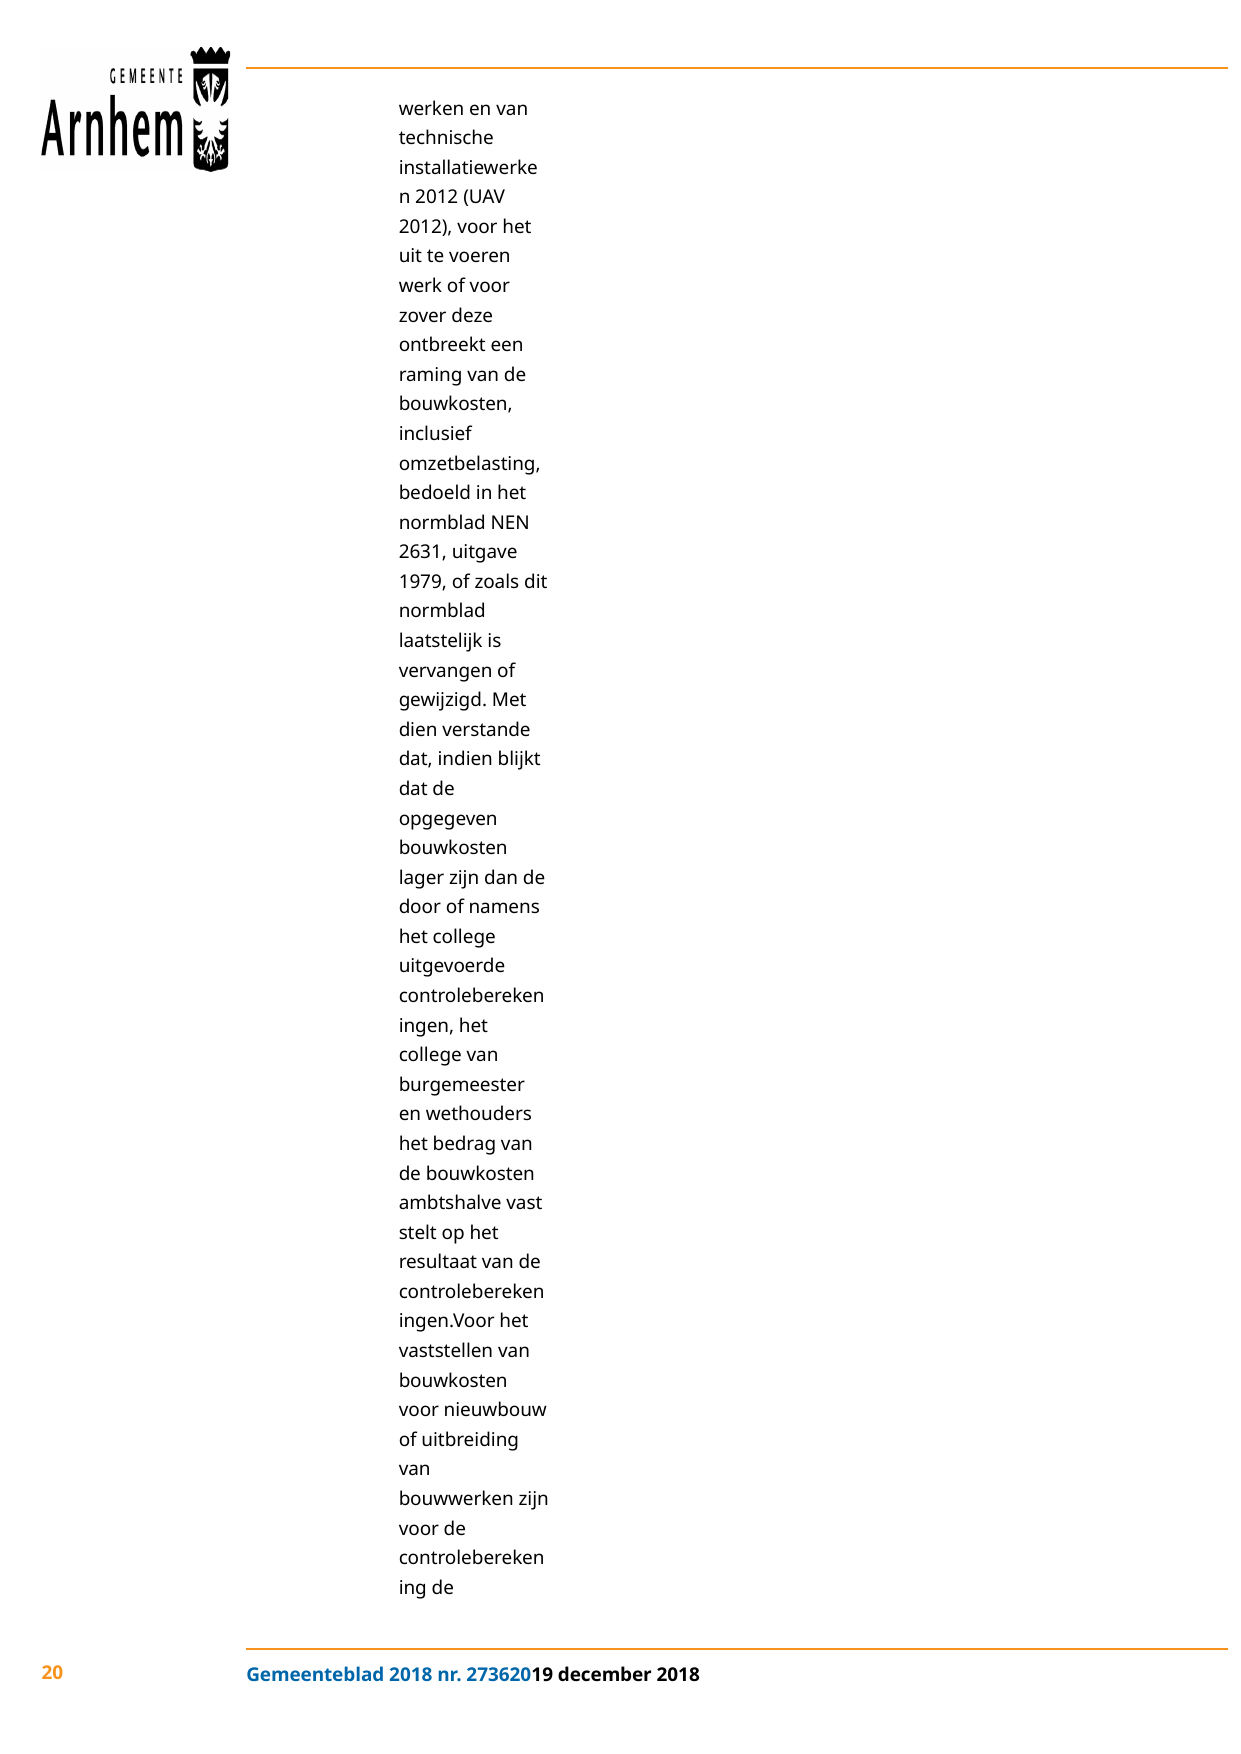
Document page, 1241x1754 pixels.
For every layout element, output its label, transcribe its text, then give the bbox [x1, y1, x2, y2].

table_cell [549, 95, 700, 1600]
table_cell werken en van technische installatiewerken 2012 (UAV 2012), voor het uit te voeren werk of voor zover deze ontbreekt een raming van de bouwkosten, inclusief omzetbelasting, bedoeld in het normblad NEN 2631, uitgave 1979, of zoals dit normblad laatstelijk is vervangen of gewijzigd. Met dien verstande dat, indien blijkt dat de opgegeven bouwkosten lager zijn dan de door of namens het college uitgevoerde controleberekeningen, het college van burgemeester en wethouders het bedrag van de bouwkosten ambtshalve vast stelt op het resultaat van de controleberekeningen.Voor het vaststellen van bouwkosten voor nieuwbouw of uitbreiding van bouwwerken zijn voor de controleberekening de [399, 95, 549, 1600]
table_cell [248, 95, 398, 1600]
picture [41, 47, 231, 172]
